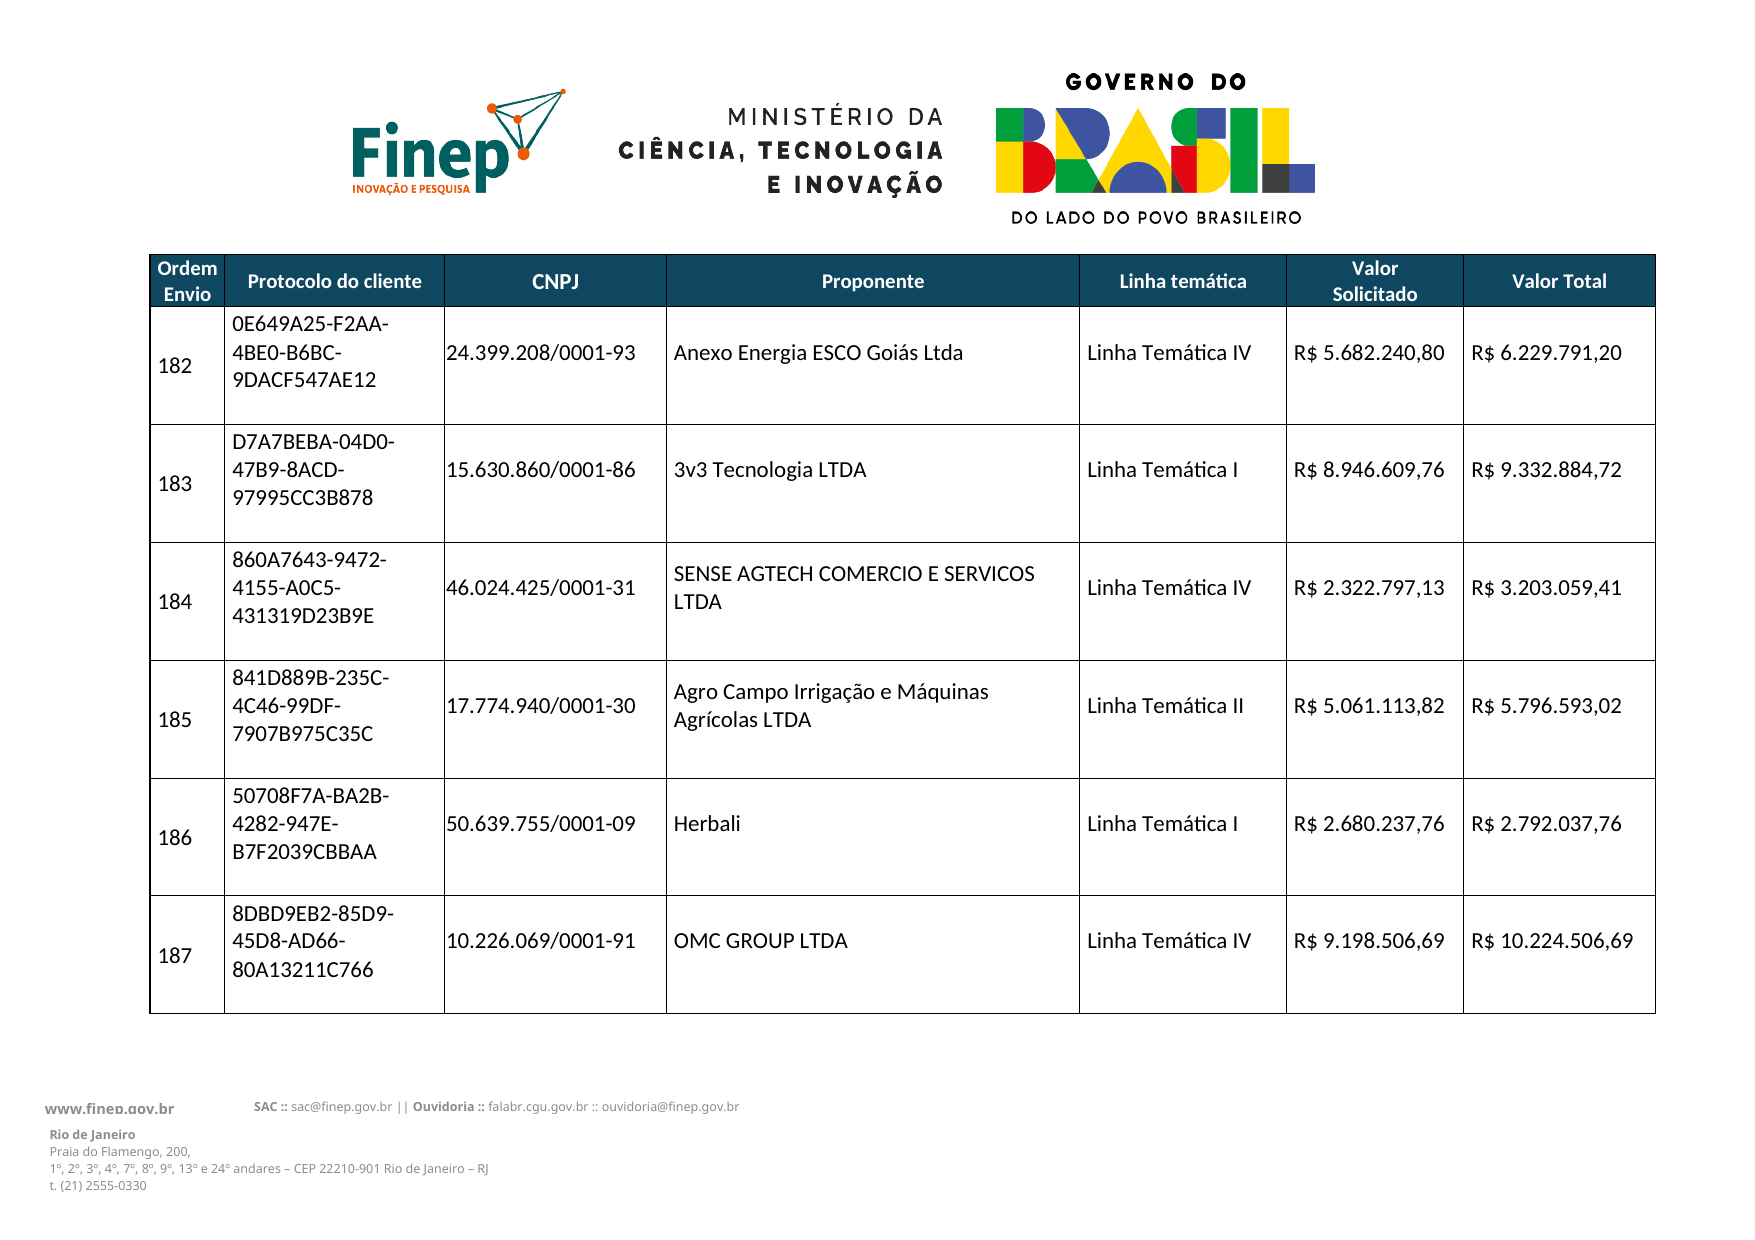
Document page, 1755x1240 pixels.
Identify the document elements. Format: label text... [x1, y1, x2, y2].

table_cell 10.226.069/0001-91 [445, 896, 666, 1013]
table_cell Linha Temática I [1080, 425, 1286, 542]
table_cell 0E649A25-F2AA-4BE0-B6BC-9DACF547AE12 [225, 307, 444, 424]
table_cell 841D889B-235C-4C46-99DF-7907B975C35C [225, 661, 444, 777]
table_cell SENSE AGTECH COMERCIO E SERVICOS LTDA [667, 543, 1079, 660]
table_cell OMC GROUP LTDA [667, 896, 1079, 1013]
table_cell 17.774.940/0001-30 [445, 661, 666, 777]
table_cell R$ 2.680.237,76 [1287, 779, 1463, 895]
table_header Ordem Envio [151, 255, 224, 306]
table_cell Agro Campo Irrigação e Máquinas Agrícolas LTDA [667, 661, 1079, 777]
table_cell 185 [151, 661, 224, 777]
table_cell 50708F7A-BA2B-4282-947E-B7F2039CBBAA [225, 779, 444, 895]
table_cell 15.630.860/0001-86 [445, 425, 666, 542]
table_cell R$ 9.198.506,69 [1287, 896, 1463, 1013]
table_cell 860A7643-9472-4155-A0C5-431319D23B9E [225, 543, 444, 660]
table_header Proponente [667, 255, 1079, 306]
table_cell 50.639.755/0001-09 [445, 779, 666, 895]
table_cell 184 [151, 543, 224, 660]
table_cell D7A7BEBA-04D0-47B9-8ACD-97995CC3B878 [225, 425, 444, 542]
table_cell Anexo Energia ESCO Goiás Ltda [667, 307, 1079, 424]
table_header Linha temática [1080, 255, 1286, 306]
table_cell R$ 5.682.240,80 [1287, 307, 1463, 424]
table_cell R$ 8.946.609,76 [1287, 425, 1463, 542]
table_cell R$ 9.332.884,72 [1464, 425, 1655, 542]
table_header Valor Solicitado [1287, 255, 1463, 306]
table_cell R$ 5.061.113,82 [1287, 661, 1463, 777]
table_cell R$ 2.322.797,13 [1287, 543, 1463, 660]
table_cell Linha Temática IV [1080, 307, 1286, 424]
table_cell Linha Temática IV [1080, 896, 1286, 1013]
table_cell R$ 2.792.037,76 [1464, 779, 1655, 895]
table_cell Herbali [667, 779, 1079, 895]
table_cell 3v3 Tecnologia LTDA [667, 425, 1079, 542]
table_cell Linha Temática IV [1080, 543, 1286, 660]
table_header Protocolo do cliente [225, 255, 444, 306]
table_cell R$ 5.796.593,02 [1464, 661, 1655, 777]
table_header Valor Total [1464, 255, 1655, 306]
table_cell Linha Temática I [1080, 779, 1286, 895]
table_cell 186 [151, 779, 224, 895]
table_header CNPJ [445, 255, 666, 306]
table_cell 8DBD9EB2-85D9-45D8-AD66-80A13211C766 [225, 896, 444, 1013]
table_cell 182 [151, 307, 224, 424]
table_cell 187 [151, 896, 224, 1013]
table_cell R$ 6.229.791,20 [1464, 307, 1655, 424]
table_cell R$ 3.203.059,41 [1464, 543, 1655, 660]
table_cell R$ 10.224.506,69 [1464, 896, 1655, 1013]
table_cell Linha Temática II [1080, 661, 1286, 777]
table_cell 24.399.208/0001-93 [445, 307, 666, 424]
table_cell 183 [151, 425, 224, 542]
table_cell 46.024.425/0001-31 [445, 543, 666, 660]
